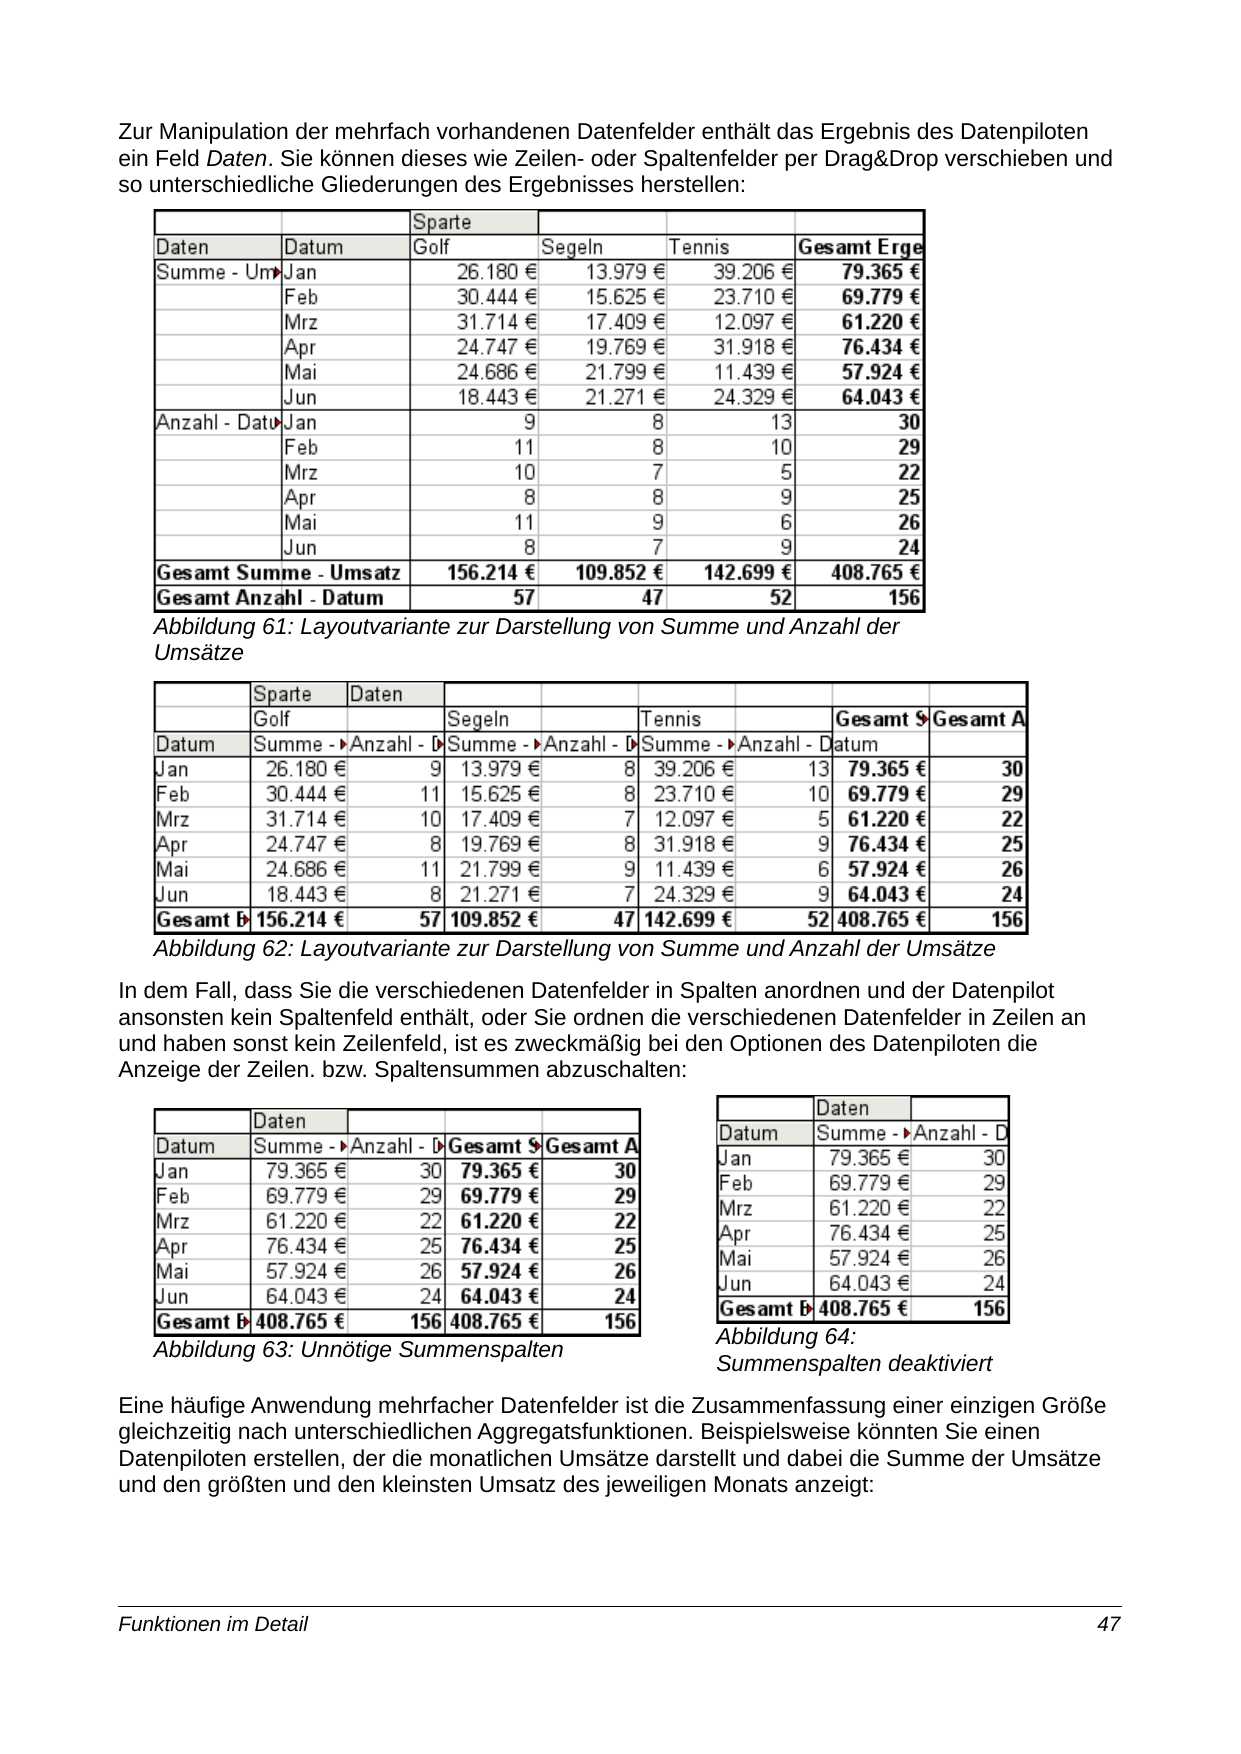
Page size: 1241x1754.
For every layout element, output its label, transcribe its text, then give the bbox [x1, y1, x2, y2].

picture [716, 1095, 1011, 1324]
text Abbildung 62: Layoutvariante zur Darstellung von Summe und Anzahl der Umsätze [153, 935, 1029, 961]
picture [153, 681, 1029, 935]
text Abbildung 61: Layoutvariante zur Darstellung von Summe und Anzahl der Umsätze [153, 613, 926, 666]
text Eine häufige Anwendung mehrfacher Datenfelder ist die Zusammenfassung einer einzigen Größe gleichzeitig nach unterschiedlichen Aggregatsfunktionen. Beispielsweise könnten Sie einen Datenpiloten erstellen, der die monatlichen Umsätze darstellt und dabei die Summe der Umsätze und den größten und den kleinsten Umsatz des jeweiligen Monats anzeigt: [118, 1392, 1122, 1497]
text Abbildung 64: Summenspalten deaktiviert [716, 1324, 1010, 1376]
picture [153, 1108, 642, 1337]
text In dem Fall, dass Sie die verschiedenen Datenfelder in Spalten anordnen und der Datenpilot ansonsten kein Spaltenfeld enthält, oder Sie ordnen die verschiedenen Datenfelder in Zeilen an und haben sonst kein Zeilenfeld, ist es zweckmäßig bei den Optionen des Datenpiloten die Anzeige der Zeilen. bzw. Spaltensummen abzuschalten: [118, 977, 1122, 1082]
text Abbildung 63: Unnötige Summenspalten [153, 1337, 641, 1363]
picture [153, 209, 926, 613]
text Zur Manipulation der mehrfach vorhandenen Datenfelder enthält das Ergebnis des Datenpiloten ein Feld Daten. Sie können dieses wie Zeilen- oder Spaltenfelder per Drag&Drop verschieben und so unterschiedliche Gliederungen des Ergebnisses herstellen: [118, 118, 1122, 197]
